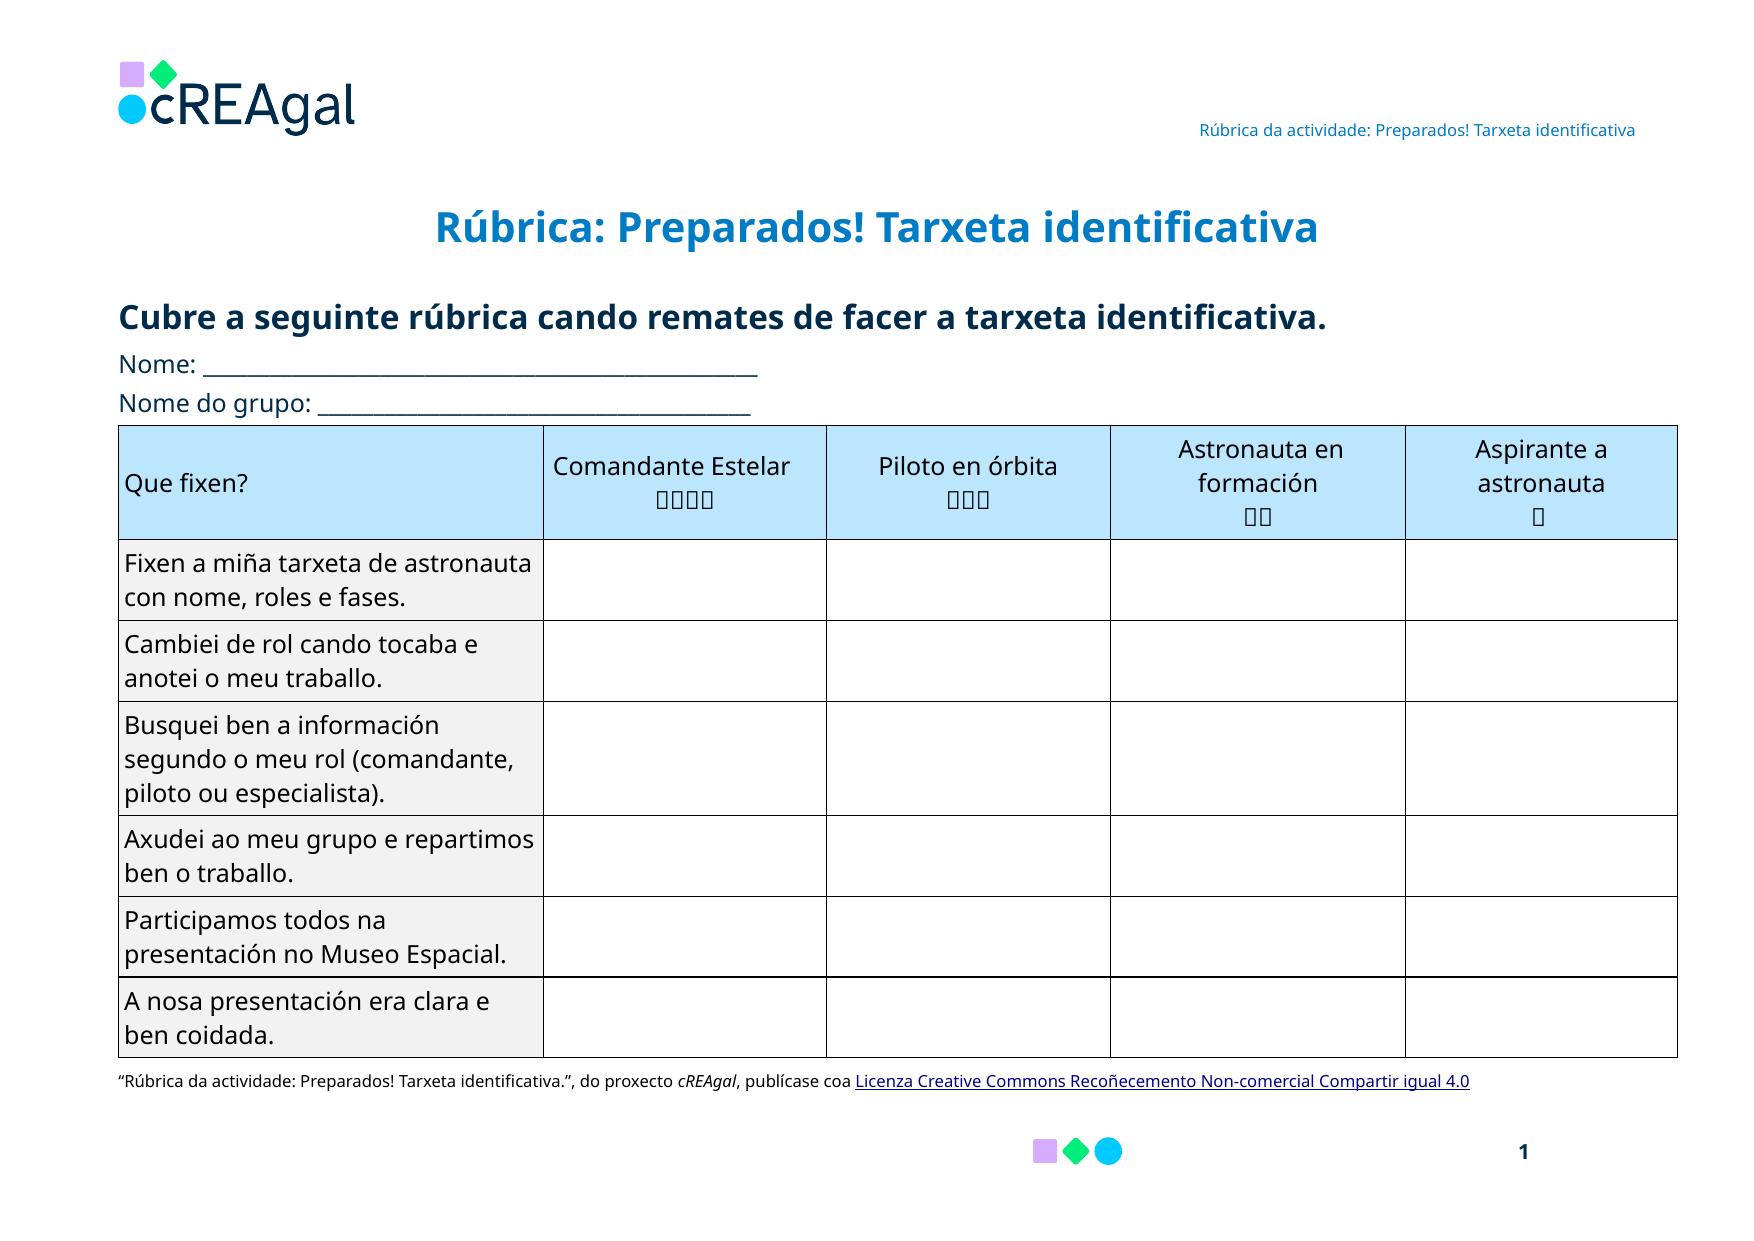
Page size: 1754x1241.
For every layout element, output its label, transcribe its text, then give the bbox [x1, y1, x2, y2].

table_cell [544, 621, 826, 701]
table_cell [827, 978, 1110, 1057]
table_cell [1406, 816, 1677, 896]
table_header Astronauta en formación  [1111, 426, 1405, 539]
table_cell [1111, 816, 1405, 896]
table_cell [1406, 978, 1677, 1057]
table_cell Cambiei de rol cando tocaba e anotei o meu traballo. [119, 621, 543, 701]
text Nome do grupo: _______________________________________ [118, 385, 1636, 419]
table_cell [1406, 540, 1677, 620]
table_cell [1406, 702, 1677, 815]
table_cell [827, 897, 1110, 976]
table_header Piloto en órbita  [827, 426, 1110, 539]
picture [118, 60, 355, 136]
table_header Que fixen? [119, 426, 543, 539]
subtitle Rúbrica: Preparados! Tarxeta identificativa [118, 198, 1636, 254]
table_cell [1406, 897, 1677, 976]
table_cell [1111, 702, 1405, 815]
table_cell [827, 540, 1110, 620]
table_cell [544, 702, 826, 815]
table_cell [827, 702, 1110, 815]
text “Rúbrica da actividade: Preparados! Tarxeta identificativa.”, do proxecto cREAgal, publícase coa Licenza Creative Commons Recoñecemento Non-comercial Compartir igual 4.0 [118, 1070, 1636, 1093]
table_header Comandante Estelar  [544, 426, 826, 539]
table_cell [827, 816, 1110, 896]
table_cell [1406, 621, 1677, 701]
table_cell [544, 816, 826, 896]
text Nome: __________________________________________________ [118, 346, 1636, 380]
table_cell Fixen a miña tarxeta de astronauta con nome, roles e fases. [119, 540, 543, 620]
table_cell [1111, 621, 1405, 701]
table_cell [827, 621, 1110, 701]
table_cell Participamos todos na presentación no Museo Espacial. [119, 897, 543, 976]
table_cell [544, 978, 826, 1057]
table_cell [544, 540, 826, 620]
table_cell Axudei ao meu grupo e repartimos ben o traballo. [119, 816, 543, 896]
subtitle Cubre a seguinte rúbrica cando remates de facer a tarxeta identificativa. [118, 294, 1636, 339]
table_cell Busquei ben a información segundo o meu rol (comandante, piloto ou especialista). [119, 702, 543, 815]
table_cell [544, 897, 826, 976]
table_cell A nosa presentación era clara e ben coidada. [119, 978, 543, 1057]
table_cell [1111, 978, 1405, 1057]
table_cell [1111, 897, 1405, 976]
table_cell [1111, 540, 1405, 620]
table_header Aspirante a astronauta  [1406, 426, 1677, 539]
